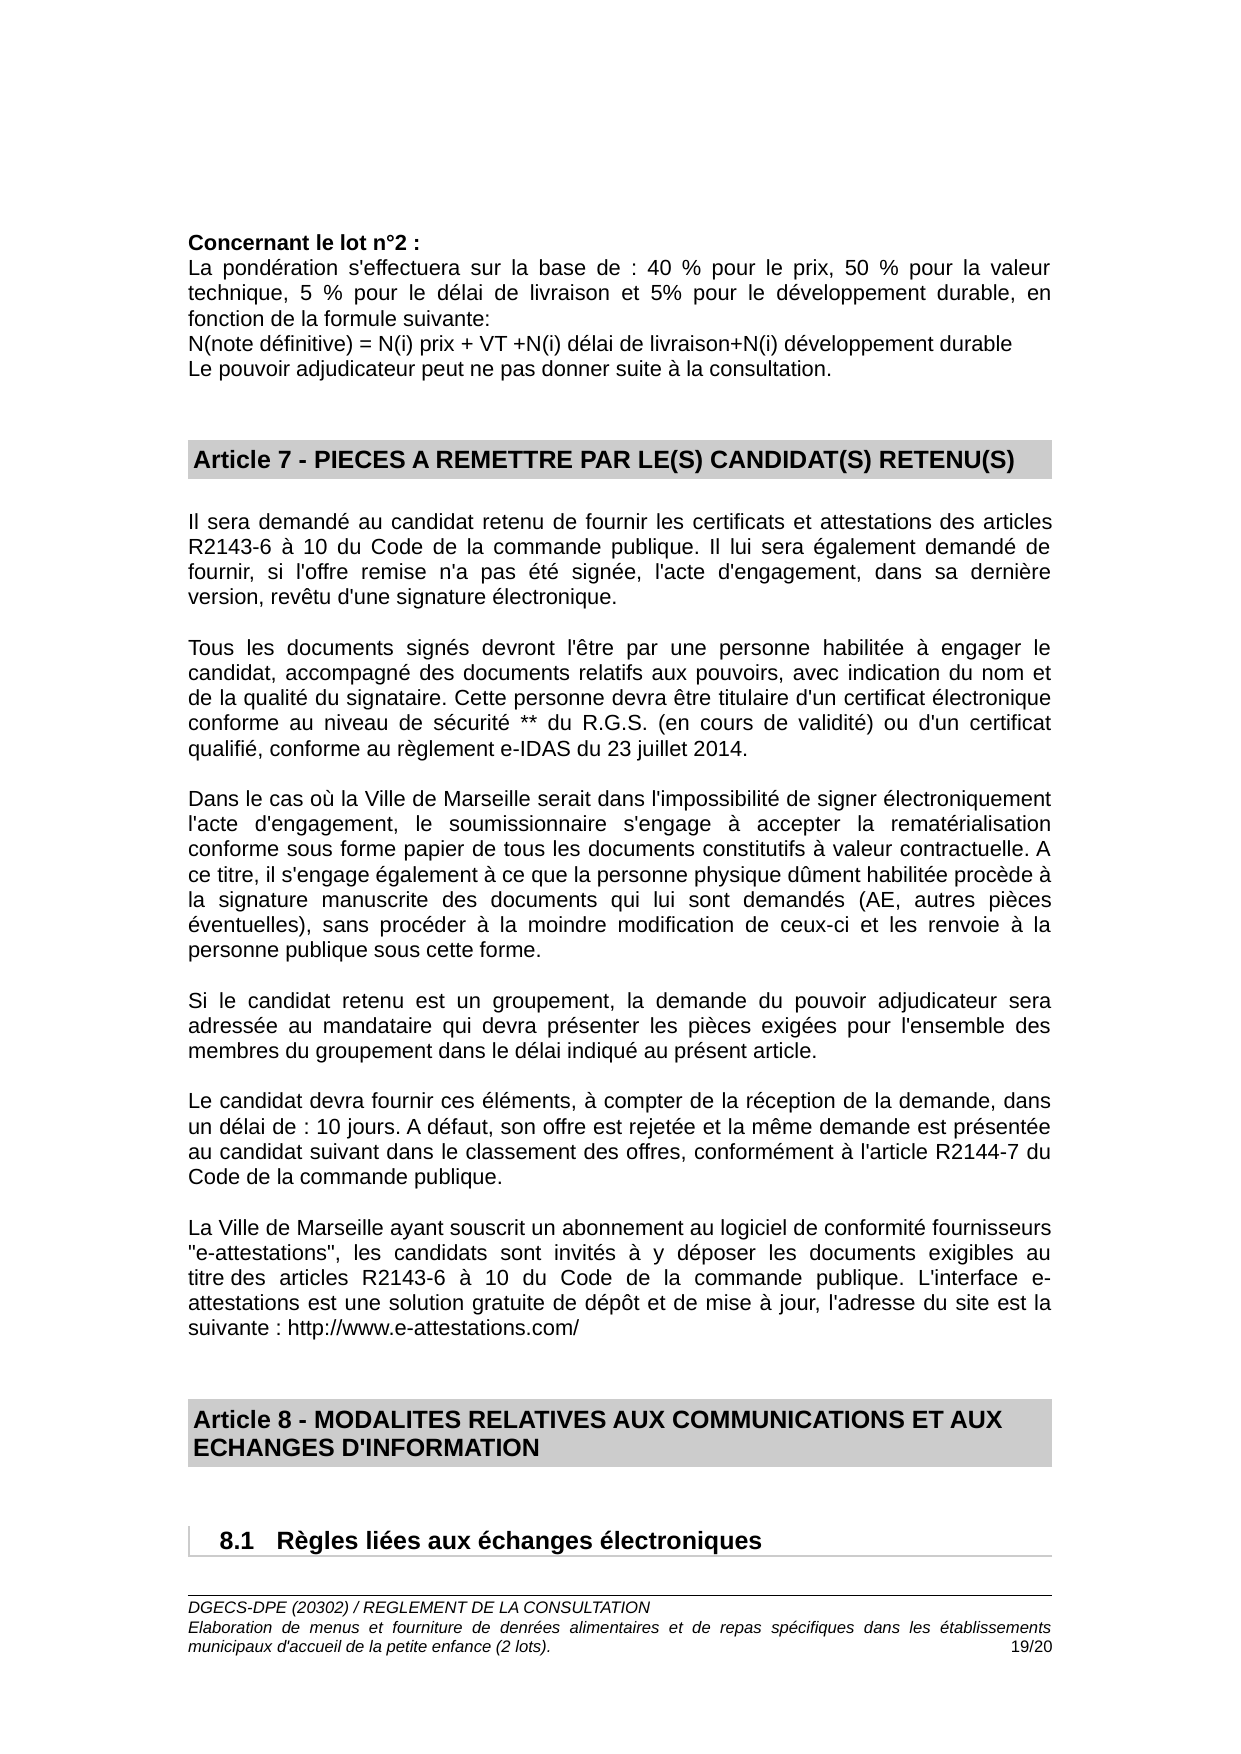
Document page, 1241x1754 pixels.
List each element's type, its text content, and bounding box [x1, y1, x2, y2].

text Dans le cas où la Ville de Marseille serait dans l'impossibilité de signer électroniquement l'acte d'engagement, le soumissionnaire s'engage à accepter la rematérialisation conforme sous forme papier de tous les documents constitutifs à valeur contractuelle. A ce titre, il s'engage également à ce que la personne physique dûment habilitée procède à la signature manuscrite des documents qui lui sont demandés (AE, autres pièces éventuelles), sans procéder à la moindre modification de ceux-ci et les renvoie à la personne publique sous cette forme. [188, 786, 1052, 962]
subtitle Règles liées aux échanges électroniques [190, 1526, 1052, 1555]
text Le candidat devra fournir ces éléments, à compter de la réception de la demande, dans un délai de : 10 jours. A défaut, son offre est rejetée et la même demande est présentée au candidat suivant dans le classement des offres, conformément à l'article R2144-7 du Code de la commande publique. [188, 1088, 1052, 1189]
text Il sera demandé au candidat retenu de fournir les certificats et attestations des articles R2143-6 à 10 du Code de la commande publique. Il lui sera également demandé de fournir, si l'offre remise n'a pas été signée, l'acte d'engagement, dans sa dernière version, revêtu d'une signature électronique. [188, 508, 1052, 609]
text N(note définitive) = N(i) prix + VT +N(i) délai de livraison+N(i) développement durable [188, 331, 1052, 356]
text Le pouvoir adjudicateur peut ne pas donner suite à la consultation. [188, 356, 1052, 381]
text Si le candidat retenu est un groupement, la demande du pouvoir adjudicateur sera adressée au mandataire qui devra présenter les pièces exigées pour l'ensemble des membres du groupement dans le délai indiqué au présent article. [188, 987, 1052, 1063]
subtitle PIECES A REMETTRE PAR LE(S) CANDIDAT(S) RETENU(S) [190, 442, 1050, 477]
text Concernant le lot n°2 : [188, 230, 1052, 255]
text Tous les documents signés devront l'être par une personne habilitée à engager le candidat, accompagné des documents relatifs aux pouvoirs, avec indication du nom et de la qualité du signataire. Cette personne devra être titulaire d'un certificat électronique conforme au niveau de sécurité ** du R.G.S. (en cours de validité) ou d'un certificat qualifié, conforme au règlement e-IDAS du 23 juillet 2014. [188, 634, 1052, 761]
text La Ville de Marseille ayant souscrit un abonnement au logiciel de conformité fournisseurs "e-attestations", les candidats sont invités à y déposer les documents exigibles au titre des articles R2143-6 à 10 du Code de la commande publique. L'interface e-attestations est une solution gratuite de dépôt et de mise à jour, l'adresse du site est la suivante : http://www.e-attestations.com/ [188, 1214, 1052, 1340]
text La pondération s'effectuera sur la base de : 40 % pour le prix, 50 % pour la valeur technique, 5 % pour le délai de livraison et 5% pour le développement durable, en fonction de la formule suivante: [188, 255, 1052, 331]
subtitle MODALITES RELATIVES AUX COMMUNICATIONS ET AUX ECHANGES D'INFORMATION [190, 1402, 1050, 1465]
